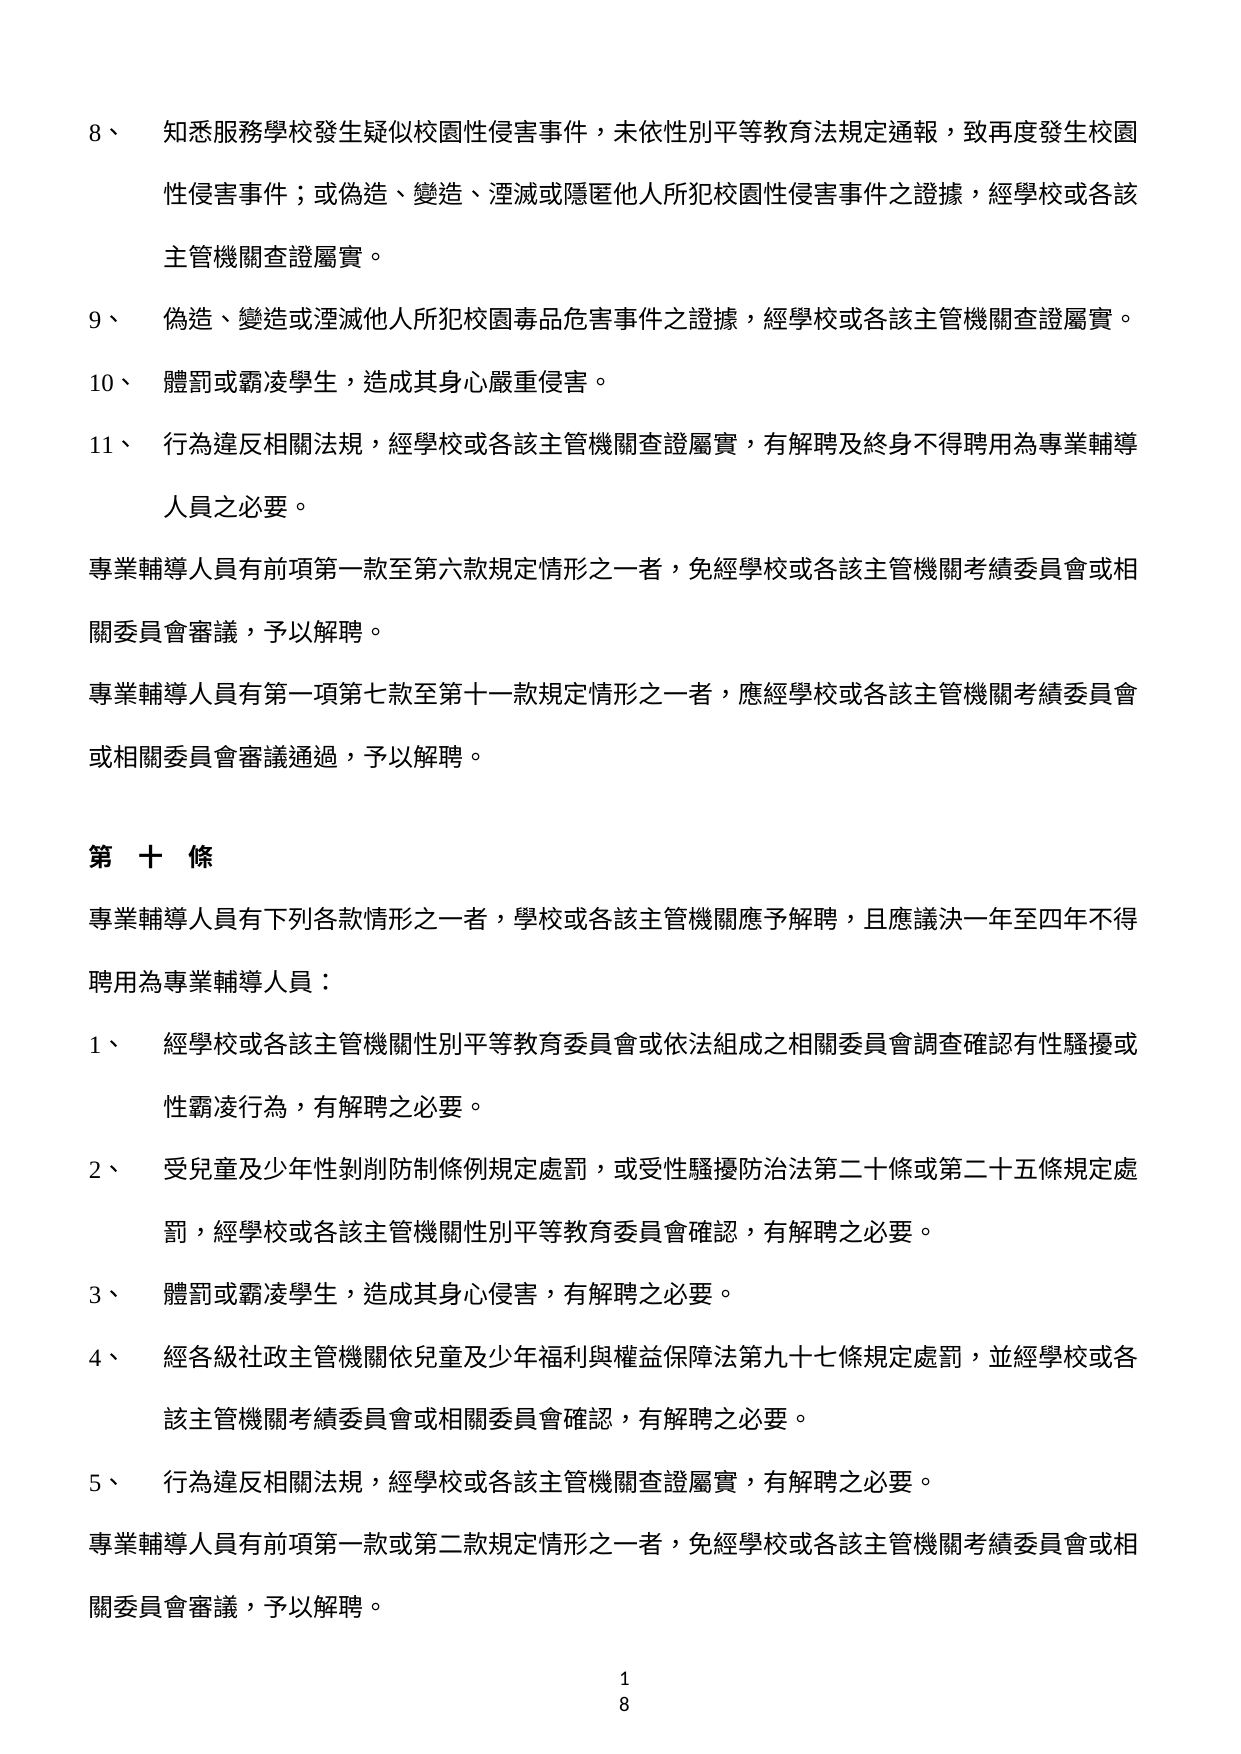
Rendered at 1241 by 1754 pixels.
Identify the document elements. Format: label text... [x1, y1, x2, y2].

text 專業輔導人員有第一項第七款至第十一款規定情形之一者，應經學校或各該主管機關考績委員會或相關委員會審議通過，予以解聘。 [89, 651, 1152, 776]
text 專業輔導人員有前項第一款至第六款規定情形之一者，免經學校或各該主管機關考績委員會或相關委員會審議，予以解聘。 [89, 526, 1152, 651]
list 行為違反相關法規，經學校或各該主管機關查證屬實，有解聘之必要。 [89, 1439, 1152, 1501]
list 行為違反相關法規，經學校或各該主管機關查證屬實，有解聘及終身不得聘用為專業輔導人員之必要。 [89, 401, 1152, 526]
text 第 十 條 [89, 814, 1152, 876]
list 偽造、變造或湮滅他人所犯校園毒品危害事件之證據，經學校或各該主管機關查證屬實。 [89, 276, 1152, 339]
list 經學校或各該主管機關性別平等教育委員會或依法組成之相關委員會調查確認有性騷擾或性霸凌行為，有解聘之必要。 [89, 1001, 1152, 1126]
list 知悉服務學校發生疑似校園性侵害事件，未依性別平等教育法規定通報，致再度發生校園性侵害事件；或偽造、變造、湮滅或隱匿他人所犯校園性侵害事件之證據，經學校或各該主管機關查證屬實。 [89, 89, 1152, 276]
list 體罰或霸凌學生，造成其身心侵害，有解聘之必要。 [89, 1251, 1152, 1314]
text 專業輔導人員有下列各款情形之一者，學校或各該主管機關應予解聘，且應議決一年至四年不得聘用為專業輔導人員： [89, 876, 1152, 1001]
list 體罰或霸凌學生，造成其身心嚴重侵害。 [89, 339, 1152, 401]
list 受兒童及少年性剝削防制條例規定處罰，或受性騷擾防治法第二十條或第二十五條規定處罰，經學校或各該主管機關性別平等教育委員會確認，有解聘之必要。 [89, 1126, 1152, 1251]
list 經各級社政主管機關依兒童及少年福利與權益保障法第九十七條規定處罰，並經學校或各該主管機關考績委員會或相關委員會確認，有解聘之必要。 [89, 1314, 1152, 1439]
text 專業輔導人員有前項第一款或第二款規定情形之一者，免經學校或各該主管機關考績委員會或相關委員會審議，予以解聘。 [89, 1501, 1152, 1626]
